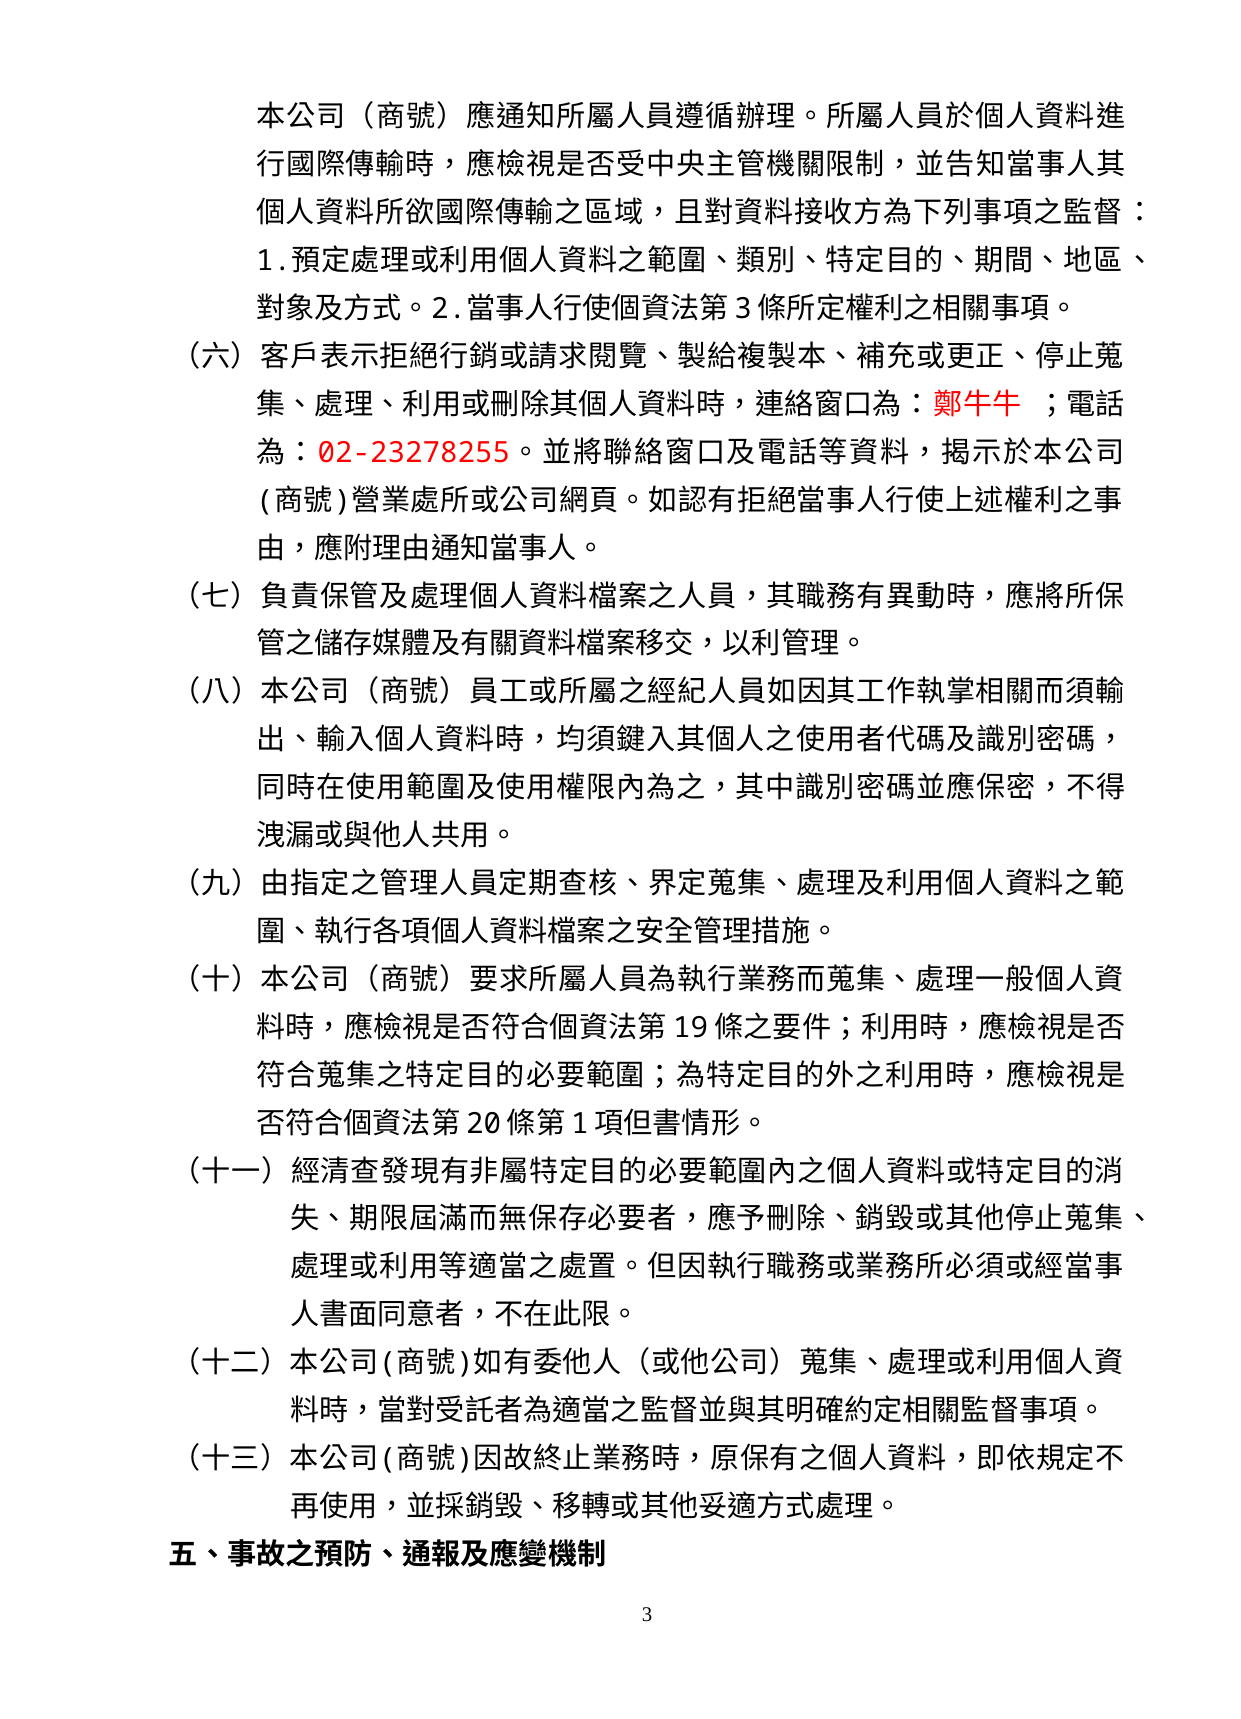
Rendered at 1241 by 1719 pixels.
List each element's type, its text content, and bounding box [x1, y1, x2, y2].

text （十）本公司（商號）要求所屬人員為執行業務而蒐集、處理一般個人資料時，應檢視是否符合個資法第19條之要件；利用時，應檢視是否符合蒐集之特定目的必要範圍；為特定目的外之利用時，應檢視是否符合個資法第20條第1項但書情形。 [171, 951, 1125, 1143]
text （十三）本公司(商號)因故終止業務時，原保有之個人資料，即依規定不再使用，並採銷毁、移轉或其他妥適方式處理。 [171, 1430, 1125, 1526]
text （十一）經清查發現有非屬特定目的必要範圍內之個人資料或特定目的消失、期限屆滿而無保存必要者，應予刪除、銷毀或其他停止蒐集、處理或利用等適當之處置。但因執行職務或業務所必須或經當事人書面同意者，不在此限。 [171, 1143, 1125, 1334]
text （九）由指定之管理人員定期查核、界定蒐集、處理及利用個人資料之範圍、執行各項個人資料檔案之安全管理措施。 [171, 855, 1125, 951]
text （七）負責保管及處理個人資料檔案之人員，其職務有異動時，應將所保管之儲存媒體及有關資料檔案移交，以利管理。 [171, 568, 1125, 663]
text （十二）本公司(商號)如有委他人（或他公司）蒐集、處理或利用個人資料時，當對受託者為適當之監督並與其明確約定相關監督事項。 [171, 1334, 1125, 1430]
text 五、事故之預防、通報及應變機制 [169, 1526, 1125, 1574]
text （六）客戶表示拒絕行銷或請求閱覽、製給複製本、補充或更正、停止蒐集、處理、利用或刪除其個人資料時，連絡窗口為：鄭牛牛 ；電話為：02-23278255。並將聯絡窗口及電話等資料，揭示於本公司(商號)營業處所或公司網頁。如認有拒絕當事人行使上述權利之事由，應附理由通知當事人。 [171, 328, 1125, 568]
text （五）中央主管機關對經紀業為限制國際傳輸個人資料之命令或處分時，本公司（商號）應通知所屬人員遵循辦理。所屬人員於個人資料進行國際傳輸時，應檢視是否受中央主管機關限制，並告知當事人其個人資料所欲國際傳輸之區域，且對資料接收方為下列事項之監督：1.預定處理或利用個人資料之範圍、類別、特定目的、期間、地區、對象及方式。2.當事人行使個資法第3條所定權利之相關事項。 [171, 88, 1125, 328]
text （八）本公司（商號）員工或所屬之經紀人員如因其工作執掌相關而須輸出、輸入個人資料時，均須鍵入其個人之使用者代碼及識別密碼，同時在使用範圍及使用權限內為之，其中識別密碼並應保密，不得洩漏或與他人共用。 [171, 663, 1125, 855]
